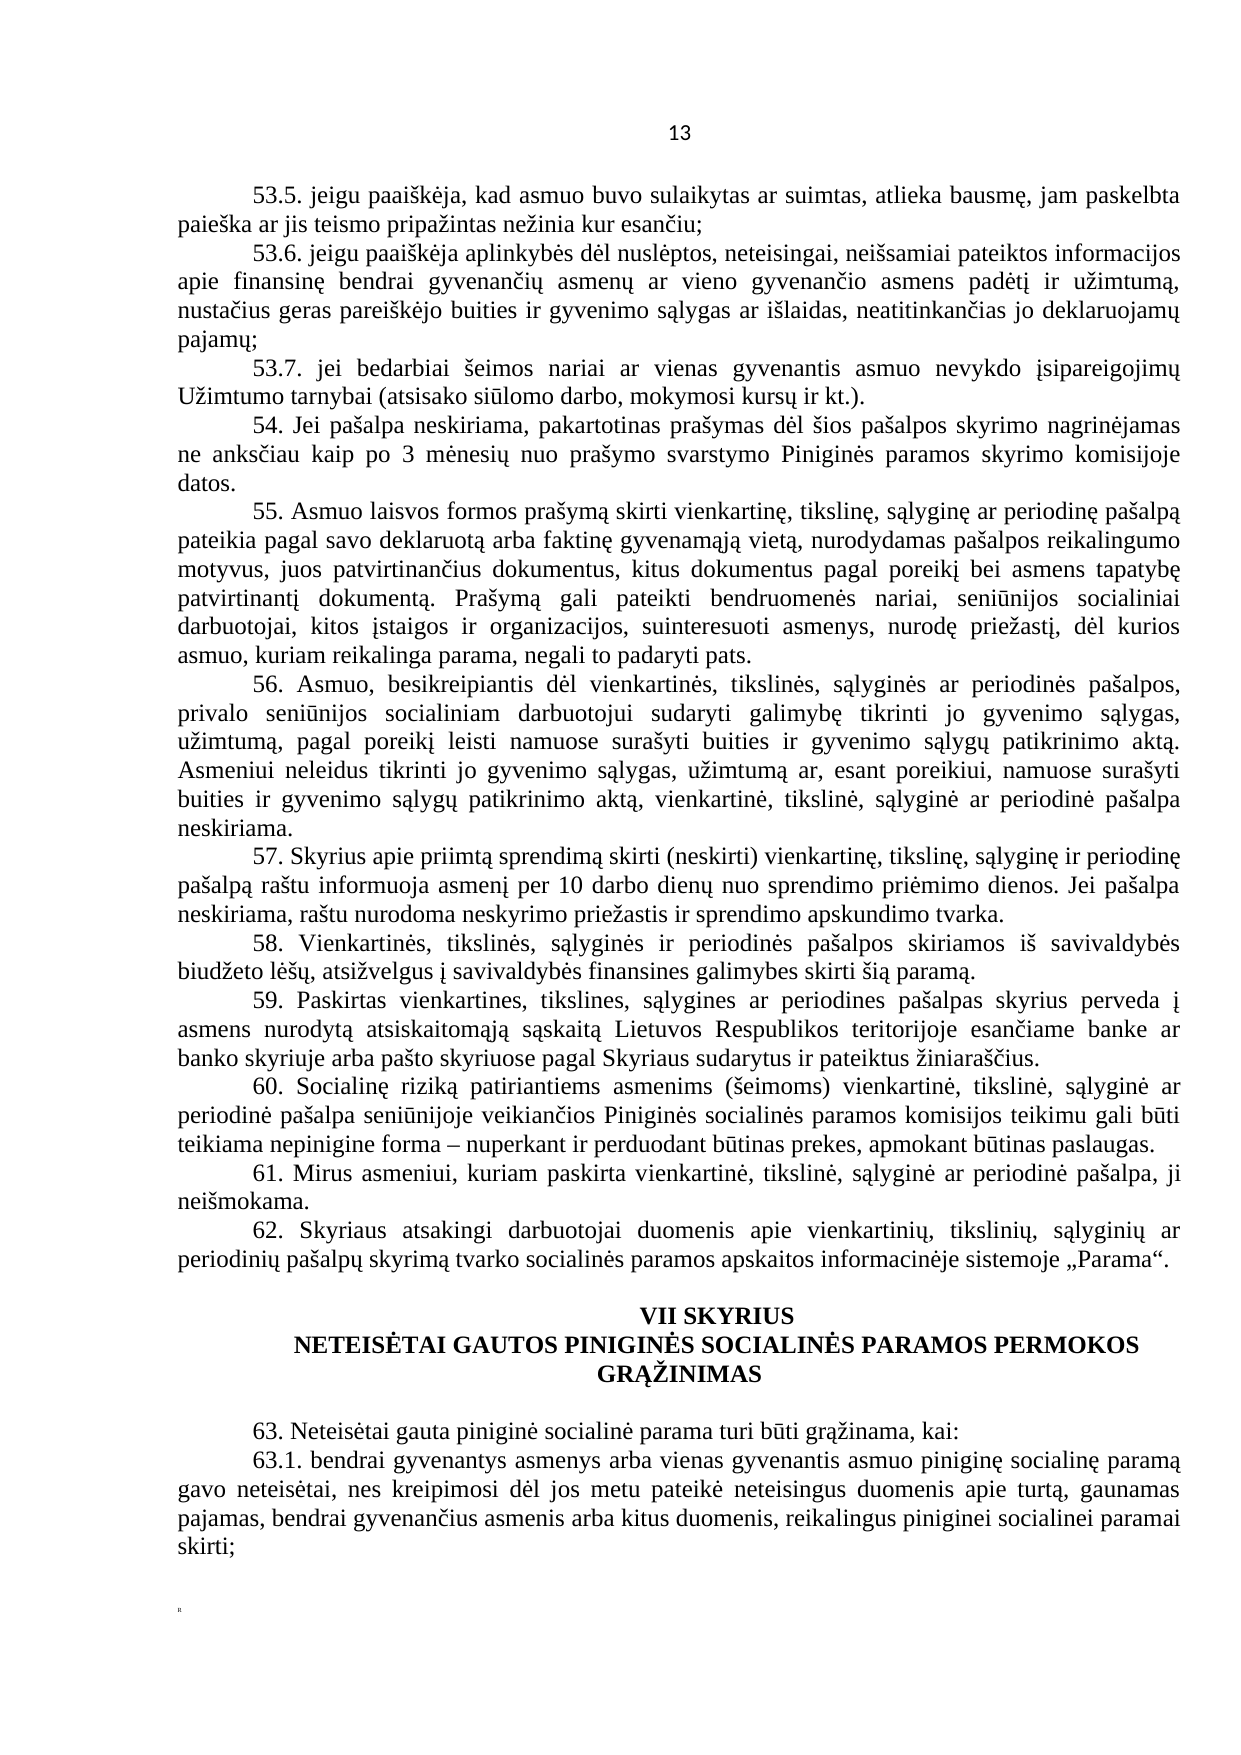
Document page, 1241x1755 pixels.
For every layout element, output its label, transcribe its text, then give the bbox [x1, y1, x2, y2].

text 62. Skyriaus atsakingi darbuotojai duomenis apie vienkartinių, tikslinių, sąlyginių ar periodinių pašalpų skyrimą tvarko socialinės paramos apskaitos informacinėje sistemoje „Parama“. [177, 1215, 1181, 1273]
text 53.5. jeigu paaiškėja, kad asmuo buvo sulaikytas ar suimtas, atlieka bausmę, jam paskelbta paieška ar jis teismo pripažintas nežinia kur esančiu; [177, 180, 1181, 238]
text 63.1. bendrai gyvenantys asmenys arba vienas gyvenantis asmuo piniginę socialinę paramą gavo neteisėtai, nes kreipimosi dėl jos metu pateikė neteisingus duomenis apie turtą, gaunamas pajamas, bendrai gyvenančius asmenis arba kitus duomenis, reikalingus piniginei socialinei paramai skirti; [177, 1445, 1181, 1560]
text 53.6. jeigu paaiškėja aplinkybės dėl nuslėptos, neteisingai, neišsamiai pateiktos informacijos apie finansinę bendrai gyvenančių asmenų ar vieno gyvenančio asmens padėtį ir užimtumą, nustačius geras pareiškėjo buities ir gyvenimo sąlygas ar išlaidas, neatitinkančias jo deklaruojamų pajamų; [177, 238, 1181, 353]
text 54. Jei pašalpa neskiriama, pakartotinas prašymas dėl šios pašalpos skyrimo nagrinėjamas ne anksčiau kaip po 3 mėnesių nuo prašymo svarstymo Piniginės paramos skyrimo komisijoje datos. [177, 410, 1181, 496]
text 55. Asmuo laisvos formos prašymą skirti vienkartinę, tikslinę, sąlyginę ar periodinę pašalpą pateikia pagal savo deklaruotą arba faktinę gyvenamąją vietą, nurodydamas pašalpos reikalingumo motyvus, juos patvirtinančius dokumentus, kitus dokumentus pagal poreikį bei asmens tapatybę patvirtinantį dokumentą. Prašymą gali pateikti bendruomenės nariai, seniūnijos socialiniai darbuotojai, kitos įstaigos ir organizacijos, suinteresuoti asmenys, nurodę priežastį, dėl kurios asmuo, kuriam reikalinga parama, negali to padaryti pats. [177, 496, 1181, 669]
text 53.7. jei bedarbiai šeimos nariai ar vienas gyvenantis asmuo nevykdo įsipareigojimų Užimtumo tarnybai (atsisako siūlomo darbo, mokymosi kursų ir kt.). [177, 353, 1181, 410]
text 63. Neteisėtai gauta piniginė socialinė parama turi būti grąžinama, kai: [177, 1416, 1181, 1445]
text 60. Socialinę riziką patiriantiems asmenims (šeimoms) vienkartinė, tikslinė, sąlyginė ar periodinė pašalpa seniūnijoje veikiančios Piniginės socialinės paramos komisijos teikimu gali būti teikiama nepinigine forma – nuperkant ir perduodant būtinas prekes, apmokant būtinas paslaugas. [177, 1071, 1181, 1158]
text 57. Skyrius apie priimtą sprendimą skirti (neskirti) vienkartinę, tikslinę, sąlyginę ir periodinę pašalpą raštu informuoja asmenį per 10 darbo dienų nuo sprendimo priėmimo dienos. Jei pašalpa neskiriama, raštu nurodoma neskyrimo priežastis ir sprendimo apskundimo tvarka. [177, 841, 1181, 928]
text VII SKYRIUS [177, 1301, 1181, 1330]
text 59. Paskirtas vienkartines, tikslines, sąlygines ar periodines pašalpas skyrius perveda į asmens nurodytą atsiskaitomąją sąskaitą Lietuvos Respublikos teritorijoje esančiame banke ar banko skyriuje arba pašto skyriuose pagal Skyriaus sudarytus ir pateiktus žiniaraščius. [177, 985, 1181, 1071]
text 58. Vienkartinės, tikslinės, sąlyginės ir periodinės pašalpos skiriamos iš savivaldybės biudžeto lėšų, atsižvelgus į savivaldybės finansines galimybes skirti šią paramą. [177, 928, 1181, 985]
text NETEISĖTAI GAUTOS PINIGINĖS SOCIALINĖS PARAMOS PERMOKOS GRĄŽINIMAS [177, 1330, 1181, 1388]
text 56. Asmuo, besikreipiantis dėl vienkartinės, tikslinės, sąlyginės ar periodinės pašalpos, privalo seniūnijos socialiniam darbuotojui sudaryti galimybę tikrinti jo gyvenimo sąlygas, užimtumą, pagal poreikį leisti namuose surašyti buities ir gyvenimo sąlygų patikrinimo aktą. Asmeniui neleidus tikrinti jo gyvenimo sąlygas, užimtumą ar, esant poreikiui, namuose surašyti buities ir gyvenimo sąlygų patikrinimo aktą, vienkartinė, tikslinė, sąlyginė ar periodinė pašalpa neskiriama. [177, 669, 1181, 841]
text 61. Mirus asmeniui, kuriam paskirta vienkartinė, tikslinė, sąlyginė ar periodinė pašalpa, ji neišmokama. [177, 1158, 1181, 1215]
